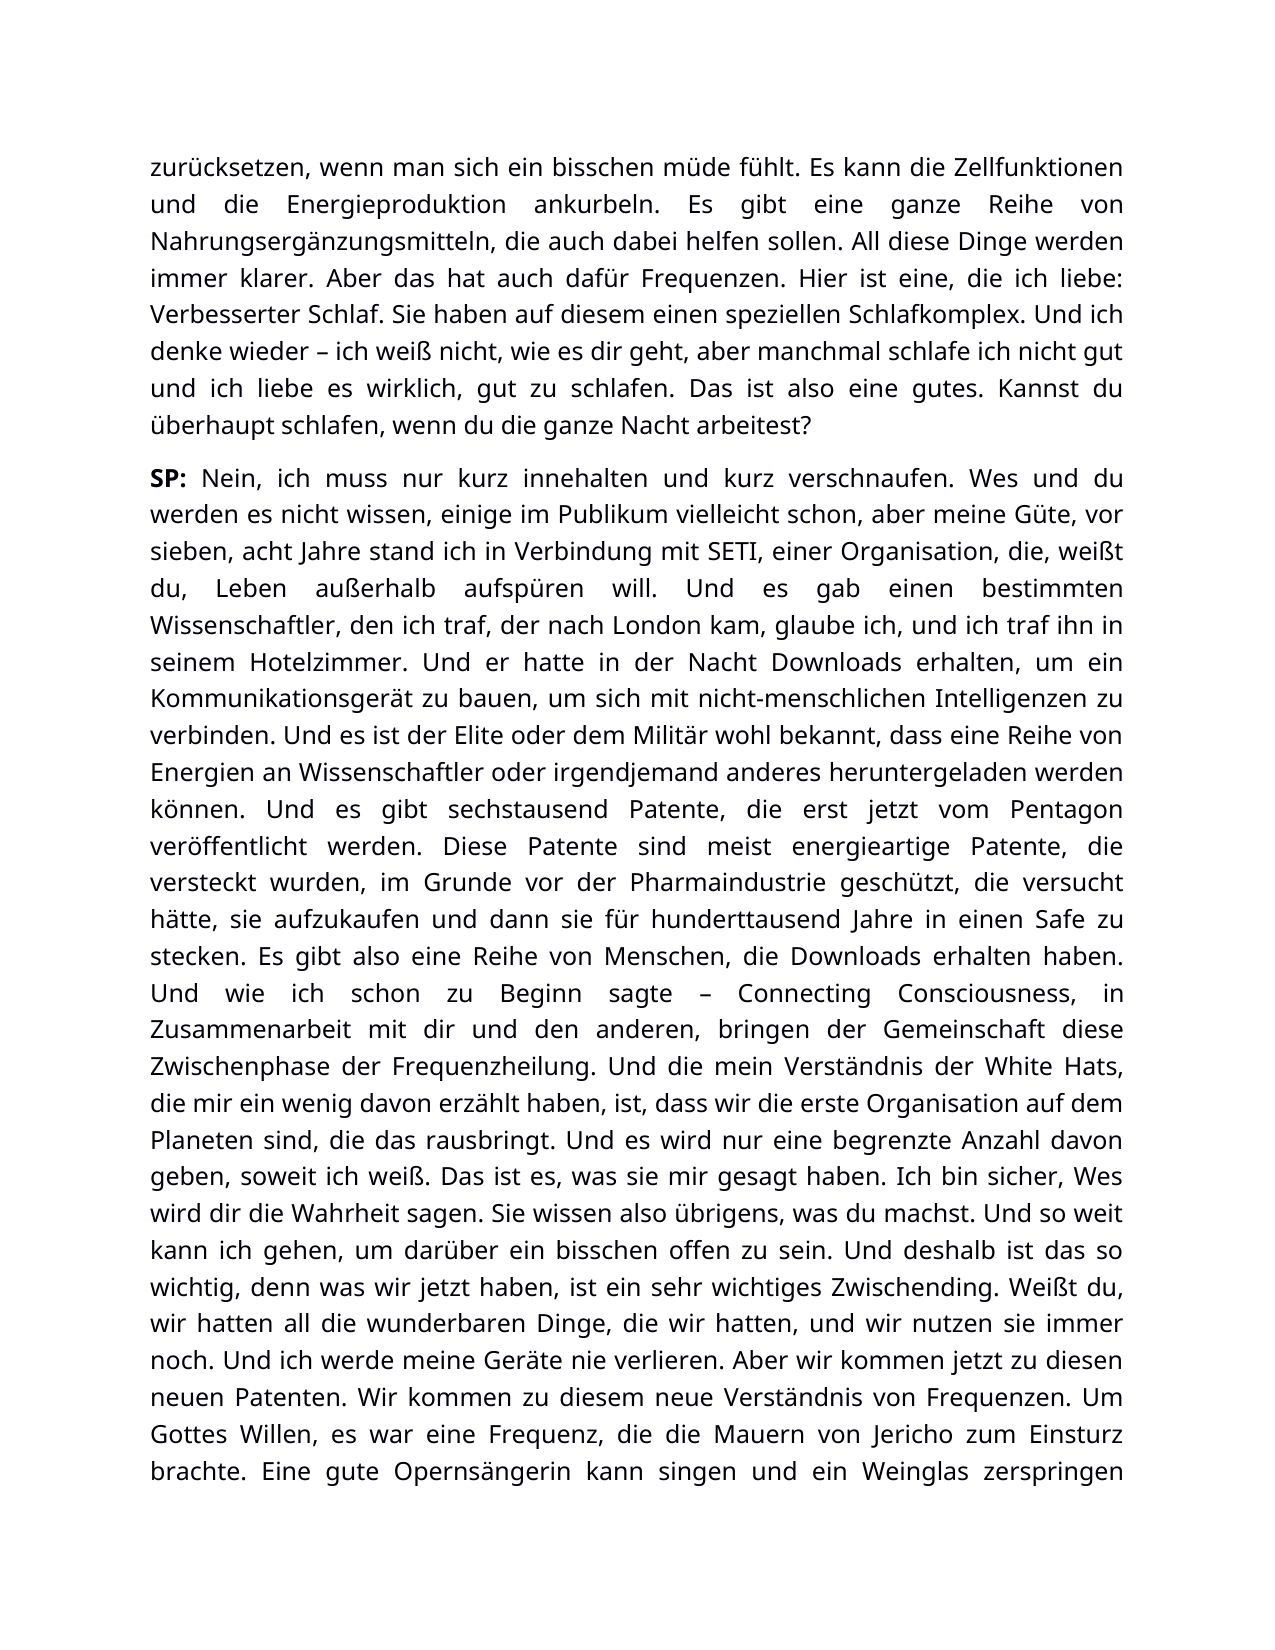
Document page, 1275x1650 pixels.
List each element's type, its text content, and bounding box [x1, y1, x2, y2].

text zurücksetzen, wenn man sich ein bisschen müde fühlt. Es kann die Zellfunktionen und die Energieproduktion ankurbeln. Es gibt eine ganze Reihe von Nahrungsergänzungsmitteln, die auch dabei helfen sollen. All diese Dinge werden immer klarer. Aber das hat auch dafür Frequenzen. Hier ist eine, die ich liebe: Verbesserter Schlaf. Sie haben auf diesem einen speziellen Schlafkomplex. Und ich denke wieder – ich weiß nicht, wie es dir geht, aber manchmal schlafe ich nicht gut und ich liebe es wirklich, gut zu schlafen. Das ist also eine gutes. Kannst du überhaupt schlafen, wenn du die ganze Nacht arbeitest? [150, 150, 1125, 441]
text SP: Nein, ich muss nur kurz innehalten und kurz verschnaufen. Wes und du werden es nicht wissen, einige im Publikum vielleicht schon, aber meine Güte, vor sieben, acht Jahre stand ich in Verbindung mit SETI, einer Organisation, die, weißt du, Leben außerhalb aufspüren will. Und es gab einen bestimmten Wissenschaftler, den ich traf, der nach London kam, glaube ich, und ich traf ihn in seinem Hotelzimmer. Und er hatte in der Nacht Downloads erhalten, um ein Kommunikationsgerät zu bauen, um sich mit nicht-menschlichen Intelligenzen zu verbinden. Und es ist der Elite oder dem Militär wohl bekannt, dass eine Reihe von Energien an Wissenschaftler oder irgendjemand anderes heruntergeladen werden können. Und es gibt sechstausend Patente, die erst jetzt vom Pentagon veröffentlicht werden. Diese Patente sind meist energieartige Patente, die versteckt wurden, im Grunde vor der Pharmaindustrie geschützt, die versucht hätte, sie aufzukaufen und dann sie für hunderttausend Jahre in einen Safe zu stecken. Es gibt also eine Reihe von Menschen, die Downloads erhalten haben. Und wie ich schon zu Beginn sagte – Connecting Consciousness, in Zusammenarbeit mit dir und den anderen, bringen der Gemeinschaft diese Zwischenphase der Frequenzheilung. Und die mein Verständnis der White Hats, die mir ein wenig davon erzählt haben, ist, dass wir die erste Organisation auf dem Planeten sind, die das rausbringt. Und es wird nur eine begrenzte Anzahl davon geben, soweit ich weiß. Das ist es, was sie mir gesagt haben. Ich bin sicher, Wes wird dir die Wahrheit sagen. Sie wissen also übrigens, was du machst. Und so weit kann ich gehen, um darüber ein bisschen offen zu sein. Und deshalb ist das so wichtig, denn was wir jetzt haben, ist ein sehr wichtiges Zwischending. Weißt du, wir hatten all die wunderbaren Dinge, die wir hatten, und wir nutzen sie immer noch. Und ich werde meine Geräte nie verlieren. Aber wir kommen jetzt zu diesen neuen Patenten. Wir kommen zu diesem neue Verständnis von Frequenzen. Um Gottes Willen, es war eine Frequenz, die die Mauern von Jericho zum Einsturz brachte. Eine gute Opernsängerin kann singen und ein Weinglas zerspringen [150, 460, 1125, 1487]
